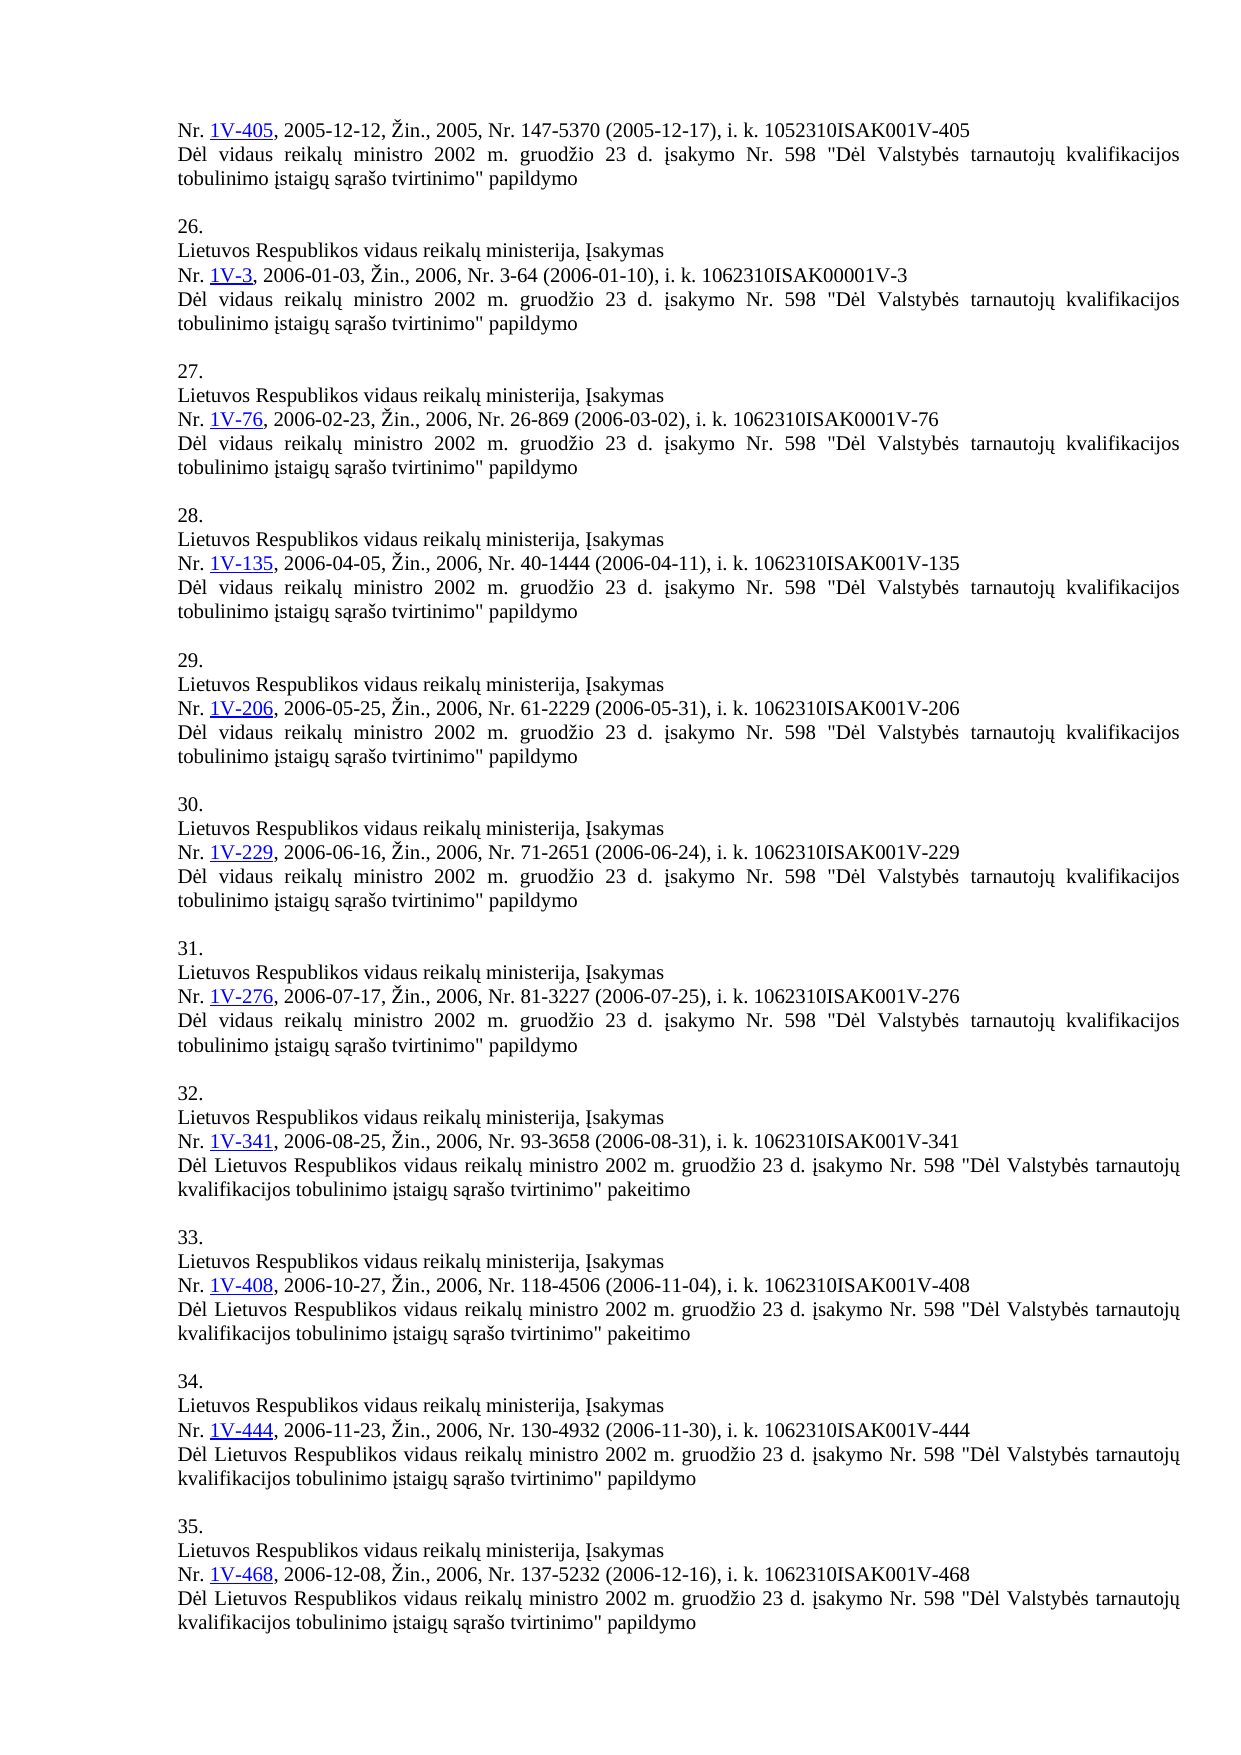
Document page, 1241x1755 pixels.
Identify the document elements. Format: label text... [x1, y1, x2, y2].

text Nr. 1V-276, 2006-07-17, Žin., 2006, Nr. 81-3227 (2006-07-25), i. k. 1062310ISAK001V-276 [177, 984, 1181, 1008]
text Lietuvos Respublikos vidaus reikalų ministerija, Įsakymas [177, 1249, 1181, 1273]
text Dėl vidaus reikalų ministro 2002 m. gruodžio 23 d. įsakymo Nr. 598 "Dėl Valstybės tarnautojų kvalifikacijos tobulinimo įstaigų sąrašo tvirtinimo" papildymo [177, 142, 1181, 190]
text Nr. 1V-468, 2006-12-08, Žin., 2006, Nr. 137-5232 (2006-12-16), i. k. 1062310ISAK001V-468 [177, 1562, 1181, 1586]
text Dėl Lietuvos Respublikos vidaus reikalų ministro 2002 m. gruodžio 23 d. įsakymo Nr. 598 "Dėl Valstybės tarnautojų kvalifikacijos tobulinimo įstaigų sąrašo tvirtinimo" pakeitimo [177, 1153, 1181, 1201]
text Lietuvos Respublikos vidaus reikalų ministerija, Įsakymas [177, 672, 1181, 696]
text Lietuvos Respublikos vidaus reikalų ministerija, Įsakymas [177, 816, 1181, 840]
text Nr. 1V-3, 2006-01-03, Žin., 2006, Nr. 3-64 (2006-01-10), i. k. 1062310ISAK00001V-3 [177, 262, 1181, 287]
text Nr. 1V-206, 2006-05-25, Žin., 2006, Nr. 61-2229 (2006-05-31), i. k. 1062310ISAK001V-206 [177, 696, 1181, 720]
text Dėl vidaus reikalų ministro 2002 m. gruodžio 23 d. įsakymo Nr. 598 "Dėl Valstybės tarnautojų kvalifikacijos tobulinimo įstaigų sąrašo tvirtinimo" papildymo [177, 431, 1181, 479]
text Lietuvos Respublikos vidaus reikalų ministerija, Įsakymas [177, 383, 1181, 407]
text Nr. 1V-408, 2006-10-27, Žin., 2006, Nr. 118-4506 (2006-11-04), i. k. 1062310ISAK001V-408 [177, 1273, 1181, 1297]
text Dėl Lietuvos Respublikos vidaus reikalų ministro 2002 m. gruodžio 23 d. įsakymo Nr. 598 "Dėl Valstybės tarnautojų kvalifikacijos tobulinimo įstaigų sąrašo tvirtinimo" papildymo [177, 1586, 1181, 1634]
text Dėl vidaus reikalų ministro 2002 m. gruodžio 23 d. įsakymo Nr. 598 "Dėl Valstybės tarnautojų kvalifikacijos tobulinimo įstaigų sąrašo tvirtinimo" papildymo [177, 864, 1181, 912]
text Lietuvos Respublikos vidaus reikalų ministerija, Įsakymas [177, 238, 1181, 262]
text Dėl vidaus reikalų ministro 2002 m. gruodžio 23 d. įsakymo Nr. 598 "Dėl Valstybės tarnautojų kvalifikacijos tobulinimo įstaigų sąrašo tvirtinimo" papildymo [177, 287, 1181, 335]
text 29. [177, 647, 1181, 672]
text Dėl vidaus reikalų ministro 2002 m. gruodžio 23 d. įsakymo Nr. 598 "Dėl Valstybės tarnautojų kvalifikacijos tobulinimo įstaigų sąrašo tvirtinimo" papildymo [177, 1008, 1181, 1057]
text 27. [177, 359, 1181, 383]
text Dėl Lietuvos Respublikos vidaus reikalų ministro 2002 m. gruodžio 23 d. įsakymo Nr. 598 "Dėl Valstybės tarnautojų kvalifikacijos tobulinimo įstaigų sąrašo tvirtinimo" papildymo [177, 1442, 1181, 1490]
text Lietuvos Respublikos vidaus reikalų ministerija, Įsakymas [177, 1393, 1181, 1417]
text Nr. 1V-444, 2006-11-23, Žin., 2006, Nr. 130-4932 (2006-11-30), i. k. 1062310ISAK001V-444 [177, 1417, 1181, 1442]
text 30. [177, 792, 1181, 816]
text 28. [177, 503, 1181, 527]
text Dėl vidaus reikalų ministro 2002 m. gruodžio 23 d. įsakymo Nr. 598 "Dėl Valstybės tarnautojų kvalifikacijos tobulinimo įstaigų sąrašo tvirtinimo" papildymo [177, 575, 1181, 623]
text Lietuvos Respublikos vidaus reikalų ministerija, Įsakymas [177, 1105, 1181, 1129]
text 31. [177, 936, 1181, 960]
text Nr. 1V-341, 2006-08-25, Žin., 2006, Nr. 93-3658 (2006-08-31), i. k. 1062310ISAK001V-341 [177, 1129, 1181, 1153]
text Nr. 1V-229, 2006-06-16, Žin., 2006, Nr. 71-2651 (2006-06-24), i. k. 1062310ISAK001V-229 [177, 840, 1181, 864]
text Dėl vidaus reikalų ministro 2002 m. gruodžio 23 d. įsakymo Nr. 598 "Dėl Valstybės tarnautojų kvalifikacijos tobulinimo įstaigų sąrašo tvirtinimo" papildymo [177, 720, 1181, 768]
text Lietuvos Respublikos vidaus reikalų ministerija, Įsakymas [177, 960, 1181, 984]
text 26. [177, 214, 1181, 238]
text Lietuvos Respublikos vidaus reikalų ministerija, Įsakymas [177, 1538, 1181, 1562]
text 33. [177, 1225, 1181, 1249]
text Nr. 1V-76, 2006-02-23, Žin., 2006, Nr. 26-869 (2006-03-02), i. k. 1062310ISAK0001V-76 [177, 407, 1181, 431]
text 34. [177, 1369, 1181, 1393]
text Nr. 1V-405, 2005-12-12, Žin., 2005, Nr. 147-5370 (2005-12-17), i. k. 1052310ISAK001V-405 [177, 118, 1181, 142]
text Dėl Lietuvos Respublikos vidaus reikalų ministro 2002 m. gruodžio 23 d. įsakymo Nr. 598 "Dėl Valstybės tarnautojų kvalifikacijos tobulinimo įstaigų sąrašo tvirtinimo" pakeitimo [177, 1297, 1181, 1345]
text Nr. 1V-135, 2006-04-05, Žin., 2006, Nr. 40-1444 (2006-04-11), i. k. 1062310ISAK001V-135 [177, 551, 1181, 575]
text 35. [177, 1514, 1181, 1538]
text 32. [177, 1081, 1181, 1105]
text Lietuvos Respublikos vidaus reikalų ministerija, Įsakymas [177, 527, 1181, 551]
